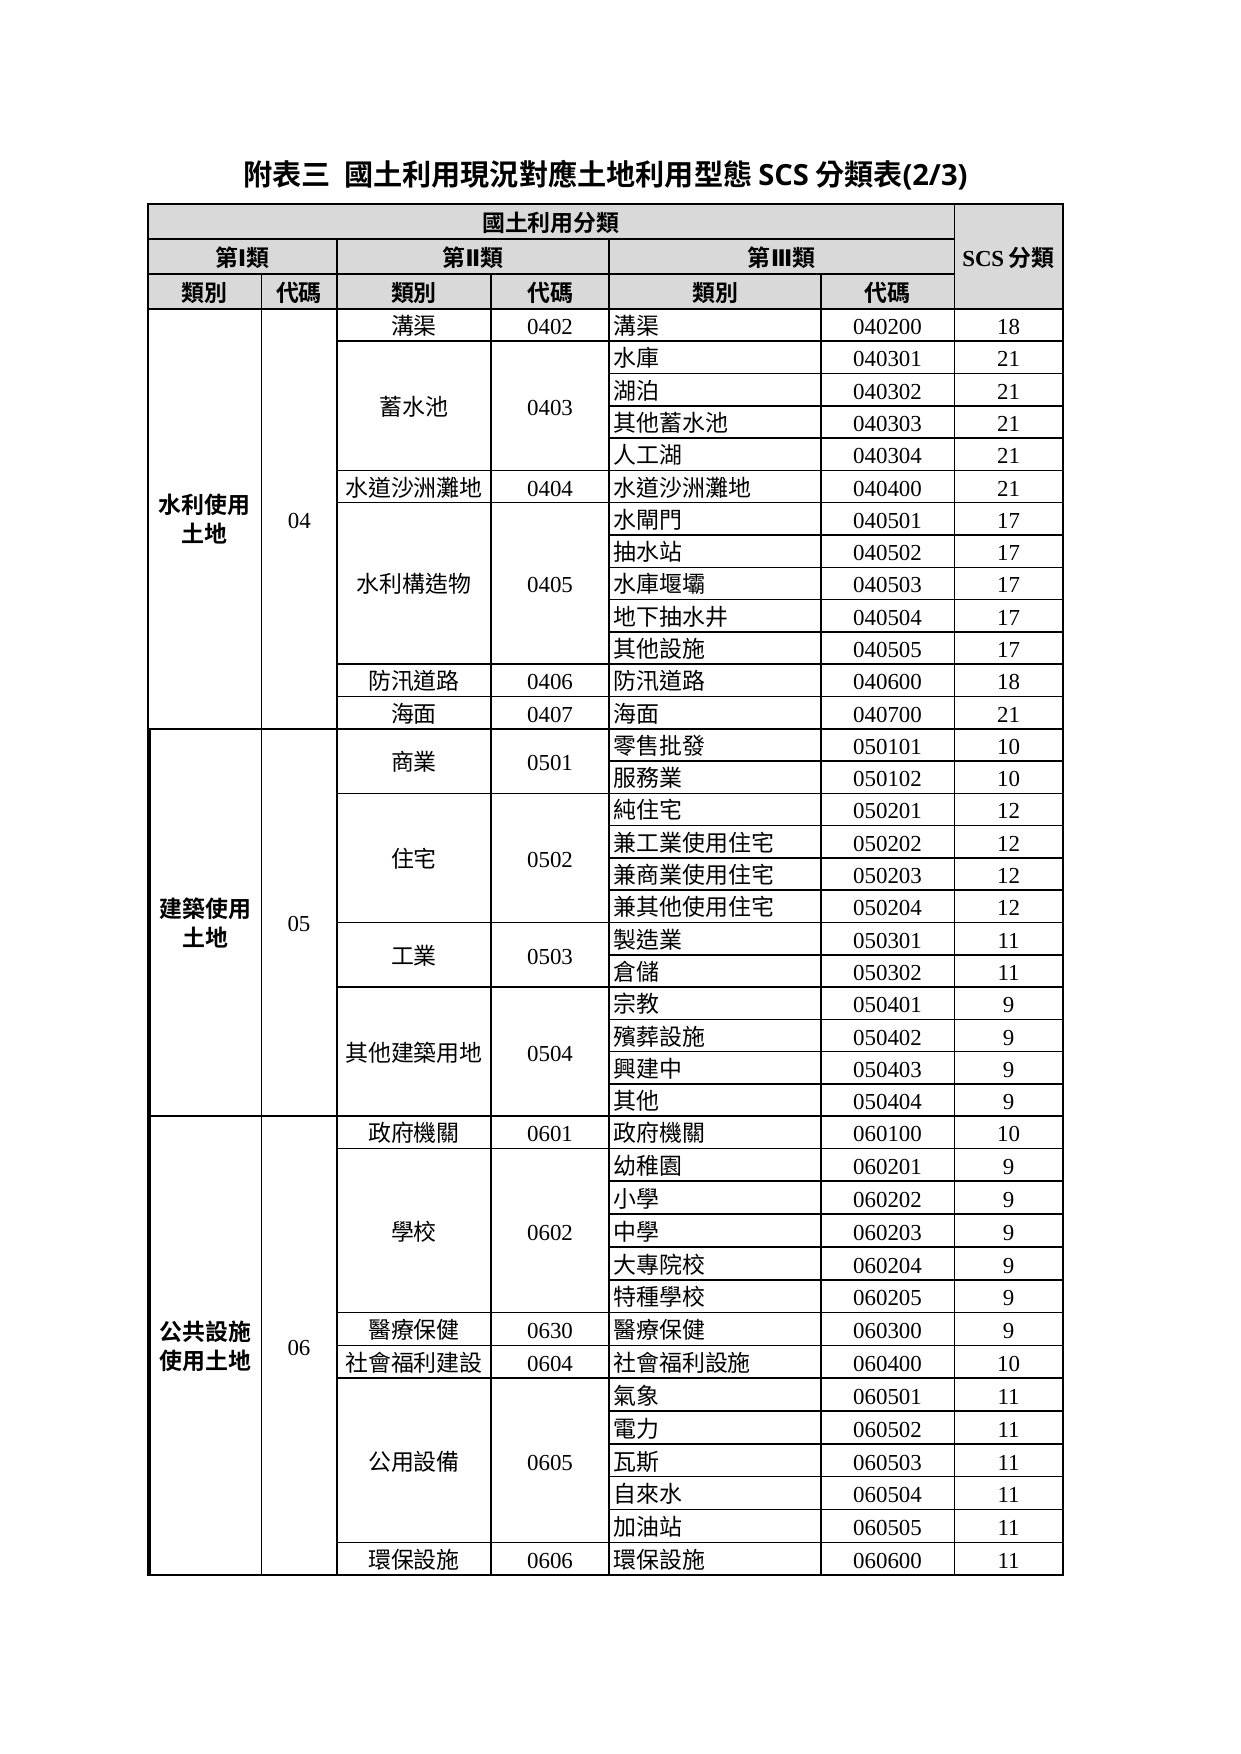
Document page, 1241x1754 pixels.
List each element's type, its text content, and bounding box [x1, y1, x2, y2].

table_cell 060201 [822, 1149, 954, 1180]
table_cell 040503 [822, 568, 954, 599]
table_cell 040501 [822, 503, 954, 534]
table_cell 學校 [338, 1149, 490, 1312]
table_cell 0404 [492, 471, 608, 502]
table_cell 0503 [492, 923, 608, 986]
table_cell 地下抽水井 [610, 600, 820, 631]
table_cell 水道沙洲灘地 [610, 471, 820, 502]
table_cell 050203 [822, 859, 954, 889]
table_cell 11 [955, 1510, 1062, 1541]
table_cell 建築使用土地 [151, 730, 261, 1115]
table_cell 060504 [822, 1477, 954, 1508]
table_cell 0405 [492, 503, 608, 663]
table_cell 0502 [492, 794, 608, 922]
table_cell 12 [955, 794, 1062, 825]
table_cell 10 [955, 730, 1062, 760]
table_cell 05 [262, 730, 336, 1115]
table_cell 050403 [822, 1052, 954, 1083]
table_header SCS分類 [955, 205, 1062, 308]
table_cell 0605 [492, 1379, 608, 1541]
table_cell 住宅 [338, 794, 490, 922]
table_cell 18 [955, 665, 1062, 696]
table_cell 宗教 [610, 988, 820, 1018]
table_cell 興建中 [610, 1052, 820, 1083]
table_cell 幼稚園 [610, 1149, 820, 1180]
table_cell 9 [955, 1281, 1062, 1312]
table_cell 類別 [610, 275, 820, 308]
table_cell 商業 [338, 730, 490, 792]
table_cell 0501 [492, 730, 608, 792]
table_cell 0630 [492, 1313, 608, 1344]
table_cell 第Ⅱ類 [338, 240, 608, 273]
table_cell 060501 [822, 1379, 954, 1410]
table_cell 水利構造物 [338, 503, 490, 663]
table_cell 060503 [822, 1445, 954, 1476]
table_cell 自來水 [610, 1477, 820, 1508]
table_cell 環保設施 [338, 1543, 490, 1574]
table_cell 17 [955, 600, 1062, 631]
table_cell 9 [955, 1182, 1062, 1213]
table_cell 050201 [822, 794, 954, 825]
table_cell 10 [955, 1117, 1062, 1148]
table_cell 水閘門 [610, 503, 820, 534]
table_cell 060204 [822, 1248, 954, 1279]
table_cell 11 [955, 1379, 1062, 1410]
table_cell 10 [955, 1346, 1062, 1377]
table_cell 0606 [492, 1543, 608, 1574]
table_cell 代碼 [822, 275, 954, 308]
table_cell 040301 [822, 342, 954, 373]
table_cell 11 [955, 956, 1062, 986]
table_cell 9 [955, 1085, 1062, 1115]
table_cell 加油站 [610, 1510, 820, 1541]
table_cell 040600 [822, 665, 954, 696]
table_cell 21 [955, 439, 1062, 469]
table_cell 9 [955, 1215, 1062, 1246]
table_cell 050204 [822, 891, 954, 922]
table_cell 其他蓄水池 [610, 407, 820, 437]
table_cell 醫療保健 [610, 1313, 820, 1344]
table_cell 040302 [822, 374, 954, 405]
table_cell 050301 [822, 923, 954, 954]
table_cell 11 [955, 1543, 1062, 1574]
table_cell 050402 [822, 1020, 954, 1051]
table_cell 人工湖 [610, 439, 820, 469]
table_cell 水庫 [610, 342, 820, 373]
table_cell 060400 [822, 1346, 954, 1377]
table_cell 040200 [822, 310, 954, 340]
table_cell 溝渠 [338, 310, 490, 340]
table_cell 第Ⅲ類 [610, 240, 954, 273]
table_cell 公用設備 [338, 1379, 490, 1541]
table_cell 050302 [822, 956, 954, 986]
table_cell 050101 [822, 730, 954, 760]
table_cell 防汛道路 [338, 665, 490, 696]
table_cell 海面 [338, 697, 490, 728]
table_cell 溝渠 [610, 310, 820, 340]
table_cell 060502 [822, 1412, 954, 1443]
table_cell 060100 [822, 1117, 954, 1148]
table_cell 18 [955, 310, 1062, 340]
table_cell 醫療保健 [338, 1313, 490, 1344]
table_cell 社會福利設施 [610, 1346, 820, 1377]
table_cell 瓦斯 [610, 1445, 820, 1476]
table_cell 9 [955, 1020, 1062, 1051]
table_cell 抽水站 [610, 536, 820, 566]
table_cell 17 [955, 536, 1062, 566]
table_cell 21 [955, 374, 1062, 405]
table_cell 050404 [822, 1085, 954, 1115]
table_cell 服務業 [610, 762, 820, 792]
table_cell 中學 [610, 1215, 820, 1246]
table_cell 11 [955, 1445, 1062, 1476]
table_cell 大專院校 [610, 1248, 820, 1279]
table_cell 零售批發 [610, 730, 820, 760]
table_cell 特種學校 [610, 1281, 820, 1312]
table_cell 060202 [822, 1182, 954, 1213]
table_cell 小學 [610, 1182, 820, 1213]
table_cell 040504 [822, 600, 954, 631]
table_cell 電力 [610, 1412, 820, 1443]
table_cell 類別 [338, 275, 490, 308]
table_cell 水庫堰壩 [610, 568, 820, 599]
table_cell 0601 [492, 1117, 608, 1148]
table_cell 12 [955, 891, 1062, 922]
table_cell 040502 [822, 536, 954, 566]
table_cell 11 [955, 1412, 1062, 1443]
table_cell 倉儲 [610, 956, 820, 986]
table_cell 12 [955, 859, 1062, 889]
table_cell 0602 [492, 1149, 608, 1312]
table_cell 10 [955, 762, 1062, 792]
table_cell 060205 [822, 1281, 954, 1312]
table_cell 040400 [822, 471, 954, 502]
table_cell 其他設施 [610, 633, 820, 663]
table_cell 9 [955, 1052, 1062, 1083]
table_cell 氣象 [610, 1379, 820, 1410]
table_cell 21 [955, 697, 1062, 728]
table_cell 代碼 [262, 275, 336, 308]
table_cell 環保設施 [610, 1543, 820, 1574]
table_cell 製造業 [610, 923, 820, 954]
table_cell 21 [955, 342, 1062, 373]
table_cell 殯葬設施 [610, 1020, 820, 1051]
table_cell 0504 [492, 988, 608, 1115]
table_cell 9 [955, 1149, 1062, 1180]
text 附表三 國土利用現況對應土地利用型態SCS分類表(2/3) [148, 148, 1063, 193]
table_cell 11 [955, 923, 1062, 954]
table_cell 060600 [822, 1543, 954, 1574]
table_cell 公共設施使用土地 [151, 1117, 261, 1574]
table_cell 其他 [610, 1085, 820, 1115]
table_cell 050102 [822, 762, 954, 792]
table_cell 12 [955, 826, 1062, 857]
table_cell 060203 [822, 1215, 954, 1246]
table_cell 050202 [822, 826, 954, 857]
table_cell 0403 [492, 342, 608, 469]
table_cell 第Ⅰ類 [149, 240, 336, 273]
table_cell 04 [262, 310, 336, 728]
table_cell 海面 [610, 697, 820, 728]
table_cell 防汛道路 [610, 665, 820, 696]
table_cell 17 [955, 503, 1062, 534]
table_cell 政府機關 [610, 1117, 820, 1148]
table_cell 9 [955, 1313, 1062, 1344]
table_cell 040700 [822, 697, 954, 728]
table_cell 代碼 [492, 275, 608, 308]
table_cell 其他建築用地 [338, 988, 490, 1115]
table_cell 060505 [822, 1510, 954, 1541]
table_cell 050401 [822, 988, 954, 1018]
table_cell 9 [955, 1248, 1062, 1279]
table_cell 17 [955, 568, 1062, 599]
table_cell 040304 [822, 439, 954, 469]
table_cell 21 [955, 471, 1062, 502]
table_cell 0407 [492, 697, 608, 728]
table_cell 9 [955, 988, 1062, 1018]
table_cell 040303 [822, 407, 954, 437]
table_cell 040505 [822, 633, 954, 663]
table_cell 0402 [492, 310, 608, 340]
table_cell 21 [955, 407, 1062, 437]
table_cell 湖泊 [610, 374, 820, 405]
table_cell 06 [262, 1117, 336, 1574]
table_cell 17 [955, 633, 1062, 663]
table_cell 蓄水池 [338, 342, 490, 469]
table_cell 060300 [822, 1313, 954, 1344]
table_cell 0406 [492, 665, 608, 696]
table_cell 水道沙洲灘地 [338, 471, 490, 502]
table_cell 0604 [492, 1346, 608, 1377]
table_cell 社會福利建設 [338, 1346, 490, 1377]
table_cell 兼其他使用住宅 [610, 891, 820, 922]
table_cell 政府機關 [338, 1117, 490, 1148]
table_cell 純住宅 [610, 794, 820, 825]
table_cell 11 [955, 1477, 1062, 1508]
table_cell 工業 [338, 923, 490, 986]
table_cell 水利使用 土地 [149, 310, 261, 728]
table_header 國土利用分類 [149, 205, 954, 238]
table_cell 兼商業使用住宅 [610, 859, 820, 889]
table_cell 兼工業使用住宅 [610, 826, 820, 857]
table_cell 類別 [149, 275, 261, 308]
